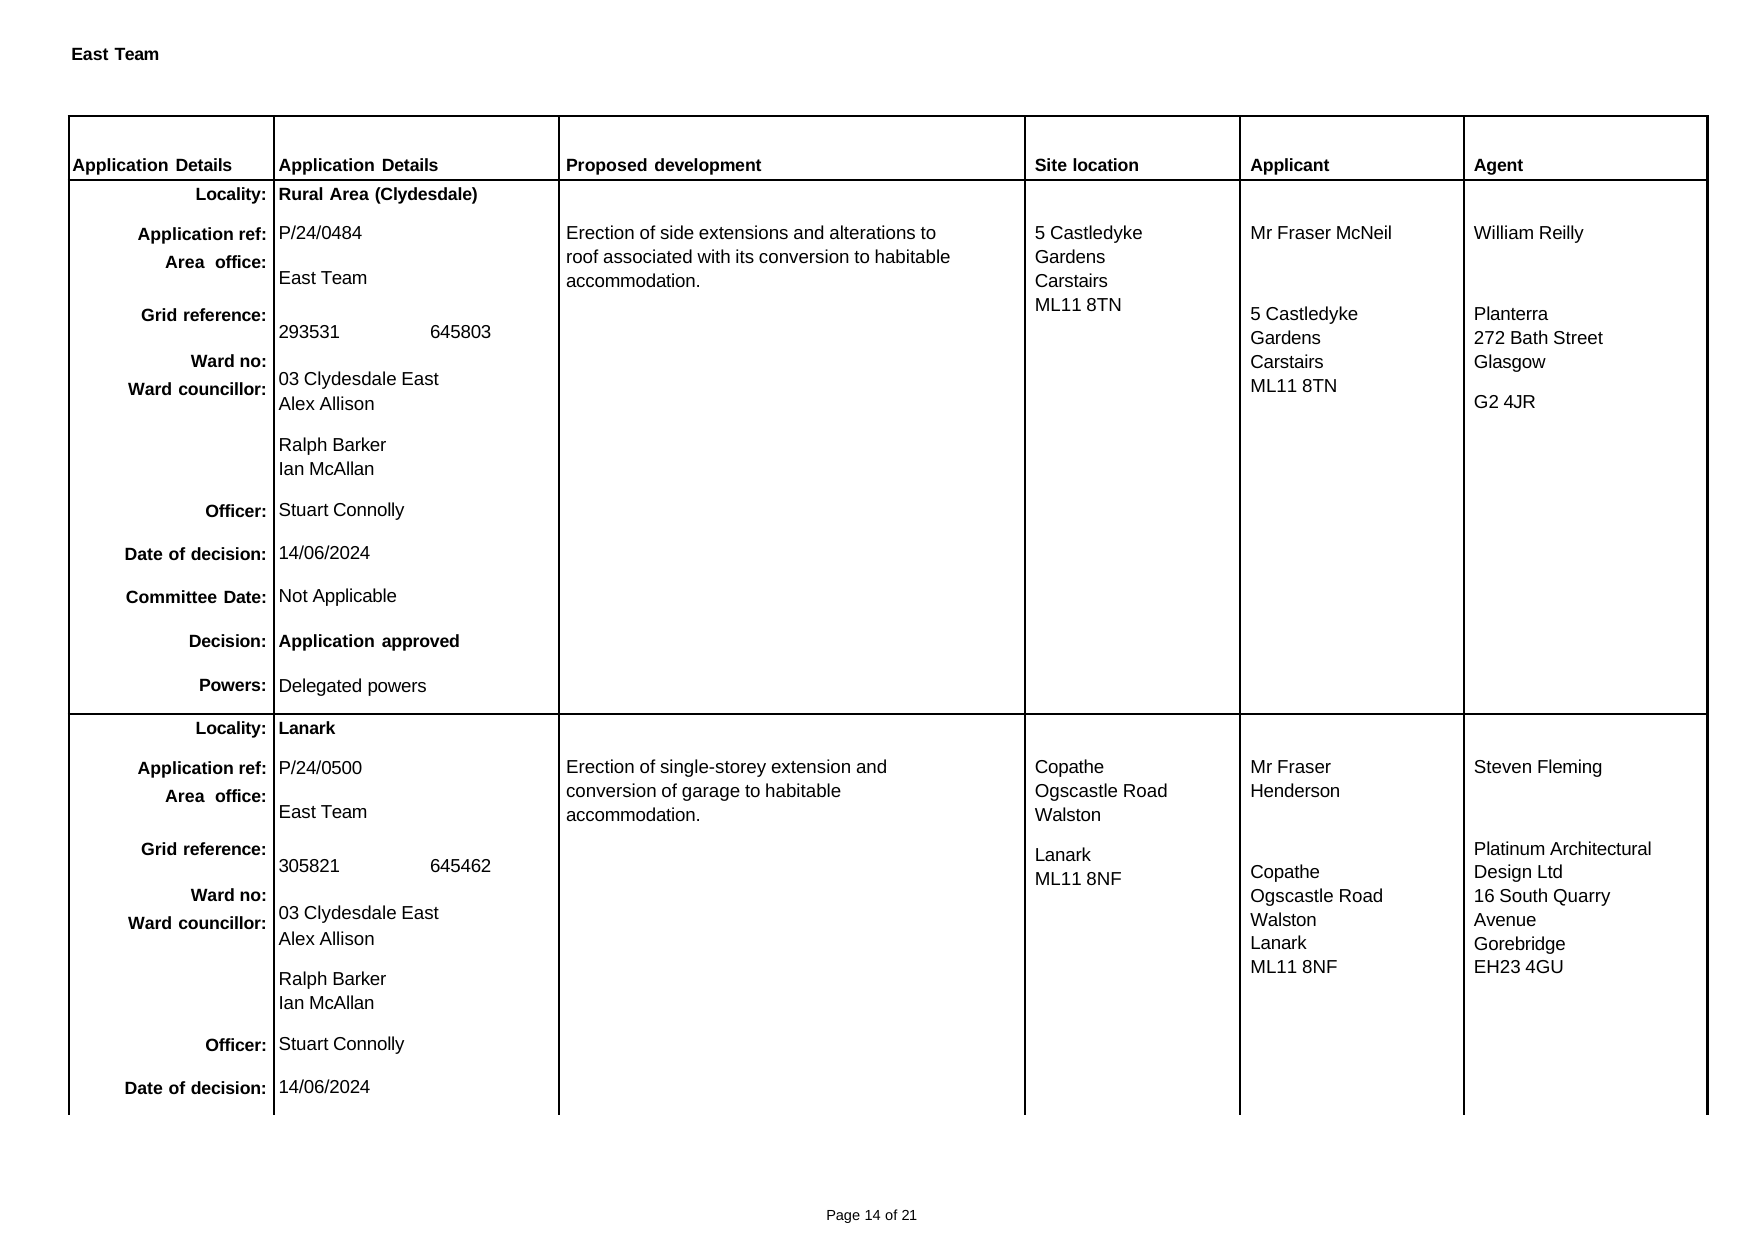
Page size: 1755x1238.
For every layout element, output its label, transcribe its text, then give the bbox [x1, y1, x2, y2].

table_cell [560, 538, 1024, 580]
table_cell [1026, 496, 1239, 537]
table_cell [560, 1072, 1024, 1114]
table_cell [1026, 1072, 1239, 1114]
table_cell [560, 1030, 1024, 1072]
table_cell [1465, 538, 1706, 580]
table_header Application Details [70, 117, 273, 179]
table_cell Delegated powers [275, 668, 558, 713]
table_cell [1241, 181, 1463, 221]
table_cell Erection of single-storey extension and conversion of garage to habitable accommodation. [560, 755, 1024, 1030]
table_cell [1241, 496, 1463, 537]
table_cell [1465, 1030, 1706, 1072]
table_header Site location [1026, 117, 1239, 179]
table_cell [1465, 496, 1706, 537]
table_cell Mr Fraser Henderson Copathe Ogscastle Road Walston Lanark ML11 8NF [1241, 755, 1463, 1030]
table_cell [1241, 624, 1463, 668]
table_cell Rural Area (Clydesdale) [275, 181, 558, 221]
table_cell Lanark [275, 715, 558, 755]
table_cell Steven Fleming Platinum Architectural Design Ltd 16 South Quarry Avenue Gorebridge EH23 4GU [1465, 755, 1706, 1030]
table_cell Copathe Ogscastle Road Walston Lanark ML11 8NF [1026, 755, 1239, 1030]
table_cell Officer: [70, 1030, 273, 1072]
table_cell [1026, 181, 1239, 221]
table_cell William Reilly Planterra 272 Bath Street Glasgow G2 4JR [1465, 221, 1706, 496]
table_header Proposed development [560, 117, 1024, 179]
table_cell [560, 580, 1024, 624]
table_cell [560, 496, 1024, 537]
table_cell Erection of side extensions and alterations to roof associated with its conversion to habitable accommodation. [560, 221, 1024, 496]
table_cell [1465, 181, 1706, 221]
table_cell [1465, 624, 1706, 668]
table_cell 5 Castledyke Gardens Carstairs ML11 8TN [1026, 221, 1239, 496]
table_cell [1241, 1030, 1463, 1072]
table_cell [560, 715, 1024, 755]
table_cell [1241, 715, 1463, 755]
table_cell [1241, 538, 1463, 580]
table_cell Stuart Connolly [275, 496, 558, 537]
table_cell Powers: [70, 668, 273, 713]
table_cell [1026, 624, 1239, 668]
table_cell [1241, 580, 1463, 624]
table_cell [1026, 538, 1239, 580]
table_cell [1465, 580, 1706, 624]
table_cell [1465, 1072, 1706, 1114]
table_cell 14/06/2024 [275, 538, 558, 580]
table_cell Officer: [70, 496, 273, 537]
table_cell [1465, 715, 1706, 755]
table_cell [560, 624, 1024, 668]
table_cell [1465, 668, 1706, 713]
table_cell Locality: [70, 715, 273, 755]
table_cell Mr Fraser McNeil 5 Castledyke Gardens Carstairs ML11 8TN [1241, 221, 1463, 496]
table_cell P/24/0484 East Team 293531 645803 03 Clydesdale East Alex Allison Ralph Barker Ian McAllan [275, 221, 558, 496]
table_cell Locality: [70, 181, 273, 221]
table_cell Date of decision: [70, 538, 273, 580]
table_cell [560, 181, 1024, 221]
table_cell [1026, 1030, 1239, 1072]
table_cell [1241, 668, 1463, 713]
table_cell Stuart Connolly [275, 1030, 558, 1072]
table_cell Application ref: Area office: Grid reference: Ward no: Ward councillor: [70, 221, 273, 496]
table_cell Date of decision: [70, 1072, 273, 1114]
table_cell Committee Date: [70, 580, 273, 624]
table_cell P/24/0500 East Team 305821 645462 03 Clydesdale East Alex Allison Ralph Barker Ian McAllan [275, 755, 558, 1030]
table_header Agent [1465, 117, 1706, 179]
table_cell [1026, 715, 1239, 755]
table_cell Decision: [70, 624, 273, 668]
table_cell [560, 668, 1024, 713]
table_cell [1241, 1072, 1463, 1114]
table_header Applicant [1241, 117, 1463, 179]
table_header Application Details [275, 117, 558, 179]
table_cell Application ref: Area office: Grid reference: Ward no: Ward councillor: [70, 755, 273, 1030]
table_cell 14/06/2024 [275, 1072, 558, 1114]
table_cell [1026, 668, 1239, 713]
table_cell Not Applicable [275, 580, 558, 624]
table_cell [1026, 580, 1239, 624]
table_cell Application approved [275, 624, 558, 668]
